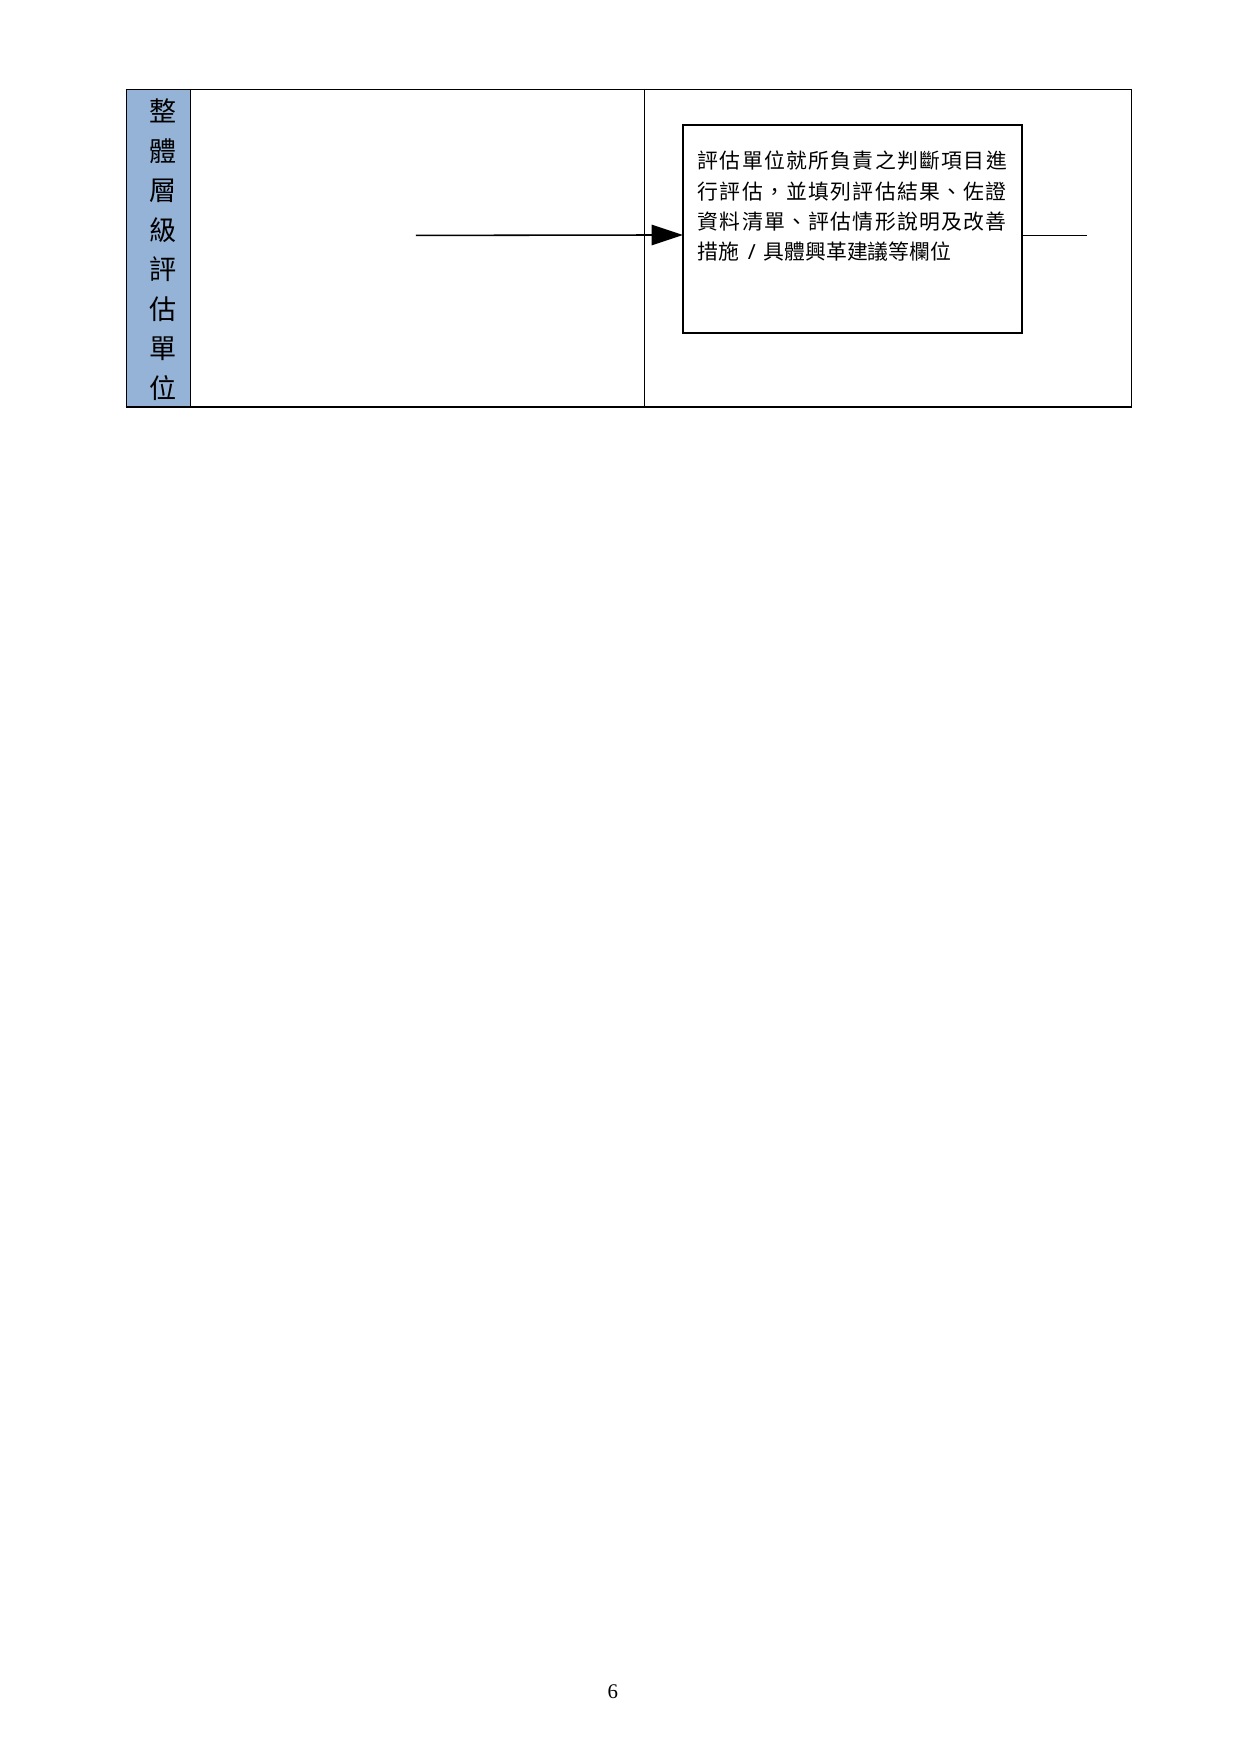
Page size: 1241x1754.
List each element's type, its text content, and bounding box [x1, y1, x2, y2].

table_cell [645, 90, 1131, 406]
table_cell 整體層級評估單位 [127, 90, 190, 406]
table_cell [191, 90, 644, 406]
